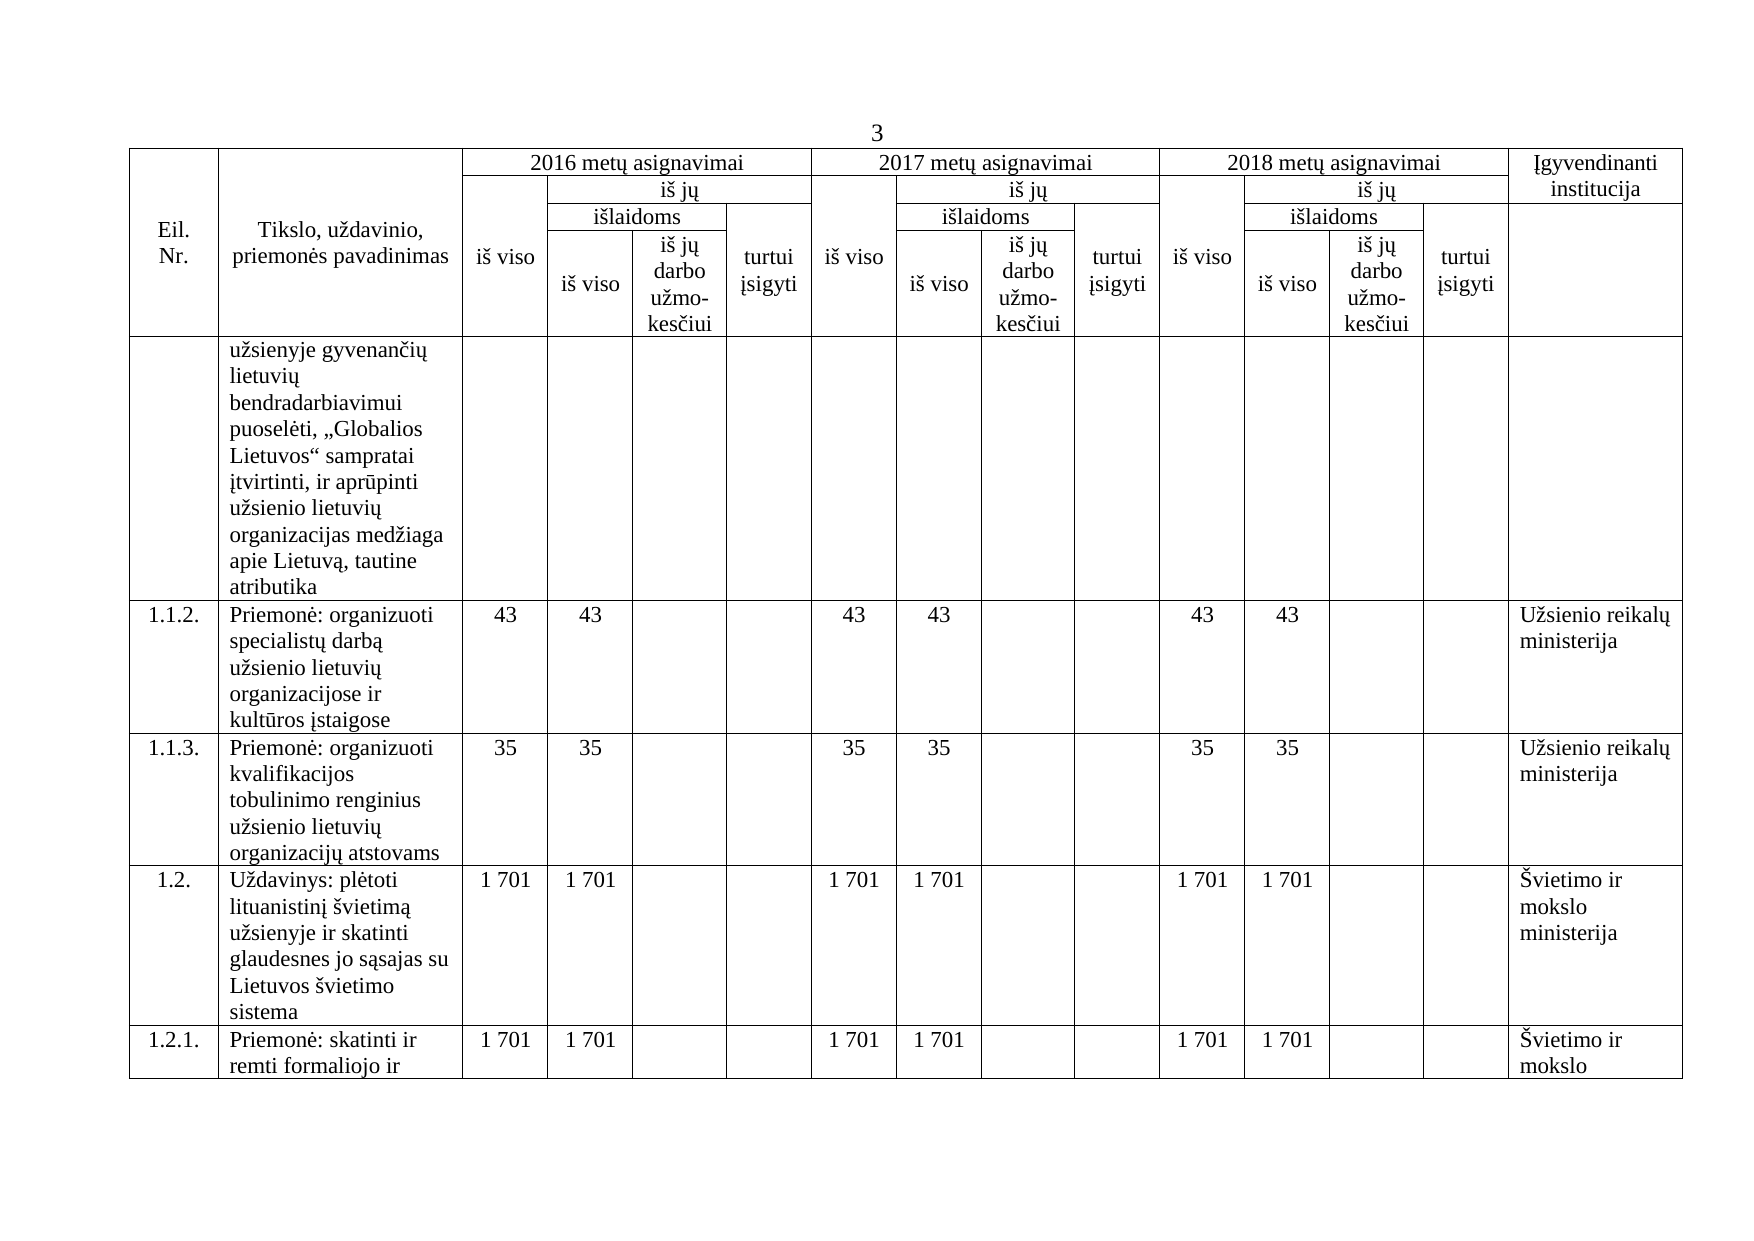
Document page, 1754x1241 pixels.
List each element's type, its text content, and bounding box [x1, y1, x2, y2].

table_cell iš viso [812, 176, 896, 336]
table_header Eil. Nr. [130, 149, 218, 336]
table_cell [1160, 337, 1244, 600]
table_cell turtui įsigyti [727, 204, 811, 336]
table_cell [1075, 734, 1159, 865]
table_cell [982, 734, 1074, 865]
table_cell [982, 337, 1074, 600]
table_cell [1424, 866, 1508, 1024]
table_cell Švietimo ir mokslo [1509, 1026, 1682, 1078]
table_cell [1330, 734, 1423, 865]
table_header 2017 metų asignavimai [812, 149, 1159, 175]
table_cell iš jų darbo užmo-kesčiui [633, 231, 726, 336]
table_header 2018 metų asignavimai [1160, 149, 1508, 175]
table_cell [1330, 866, 1423, 1024]
table_cell iš viso [897, 231, 981, 336]
table_cell 43 [1160, 601, 1244, 733]
table_cell iš jų darbo užmo-kesčiui [1330, 231, 1423, 336]
table_cell iš viso [1245, 231, 1329, 336]
table_cell [633, 734, 726, 865]
table_cell iš viso [463, 176, 547, 336]
table_cell 1 701 [812, 1026, 896, 1078]
table_cell Priemonė: organizuoti kvalifikacijos tobulinimo renginius užsienio lietuvių organizacijų atstovams [219, 734, 462, 865]
table_cell išlaidoms [548, 204, 726, 230]
table_cell 1 701 [548, 866, 632, 1024]
table_cell 43 [463, 601, 547, 733]
table_cell iš jų [897, 176, 1159, 202]
table_cell 43 [548, 601, 632, 733]
table_cell Priemonė: organizuoti specialistų darbą užsienio lietuvių organizacijose ir kultūros įstaigose [219, 601, 462, 733]
table_cell 1 701 [1245, 1026, 1329, 1078]
table_cell Švietimo ir mokslo ministerija [1509, 866, 1682, 1024]
table_cell [1509, 337, 1682, 600]
table_cell 35 [548, 734, 632, 865]
table_cell 1 701 [463, 866, 547, 1024]
table_cell [897, 337, 981, 600]
table_cell [1075, 601, 1159, 733]
table_cell 43 [1245, 601, 1329, 733]
table_cell [1075, 866, 1159, 1024]
table_cell [548, 337, 632, 600]
table_cell 1 701 [812, 866, 896, 1024]
table_cell [982, 1026, 1074, 1078]
table_cell 35 [897, 734, 981, 865]
table_cell Uždavinys: plėtoti lituanistinį švietimą užsienyje ir skatinti glaudesnes jo sąsajas su Lietuvos švietimo sistema [219, 866, 462, 1024]
table_cell [1424, 601, 1508, 733]
table_cell [812, 337, 896, 600]
table_cell išlaidoms [897, 204, 1074, 230]
table_cell 35 [1245, 734, 1329, 865]
table_cell 1 701 [897, 1026, 981, 1078]
table_cell [727, 734, 811, 865]
table_cell [633, 337, 726, 600]
table_cell [727, 337, 811, 600]
table_cell turtui įsigyti [1075, 204, 1159, 336]
table_cell [1075, 1026, 1159, 1078]
table_cell [1245, 337, 1329, 600]
table_cell 43 [812, 601, 896, 733]
table_cell Užsienio reikalų ministerija [1509, 734, 1682, 865]
table_cell 1.1.2. [130, 601, 218, 733]
table_header Įgyvendinanti institucija [1509, 149, 1682, 202]
table_cell iš viso [1160, 176, 1244, 336]
table_cell [633, 1026, 726, 1078]
table_cell 1 701 [1160, 866, 1244, 1024]
table_cell [1330, 337, 1423, 600]
table_cell iš jų [1245, 176, 1508, 202]
table_cell [463, 337, 547, 600]
table_cell iš jų darbo užmo-kesčiui [982, 231, 1074, 336]
table_cell [1075, 337, 1159, 600]
table_cell [727, 1026, 811, 1078]
table_cell [1330, 601, 1423, 733]
table_cell turtui įsigyti [1424, 204, 1508, 336]
table_cell 1.2.1. [130, 1026, 218, 1078]
table_cell [1424, 734, 1508, 865]
table_cell 1 701 [463, 1026, 547, 1078]
table_cell Užsienio reikalų ministerija [1509, 601, 1682, 733]
table_cell 1 701 [1245, 866, 1329, 1024]
table_cell 1 701 [548, 1026, 632, 1078]
table_cell [1424, 1026, 1508, 1078]
table_cell [727, 601, 811, 733]
table_cell [1330, 1026, 1423, 1078]
table_cell 1.1.3. [130, 734, 218, 865]
table_cell [982, 866, 1074, 1024]
table_cell 35 [812, 734, 896, 865]
table_cell [1424, 337, 1508, 600]
table_cell 1 701 [897, 866, 981, 1024]
table_cell išlaidoms [1245, 204, 1423, 230]
table_cell 43 [897, 601, 981, 733]
table_cell [982, 601, 1074, 733]
table_header 2016 metų asignavimai [463, 149, 811, 175]
table_cell užsienyje gyvenančių lietuvių bendradarbiavimui puoselėti, „Globalios Lietuvos“ sampratai įtvirtinti, ir aprūpinti užsienio lietuvių organizacijas medžiaga apie Lietuvą, tautine atributika [219, 337, 462, 600]
table_cell iš jų [548, 176, 811, 202]
table_header Tikslo, uždavinio, priemonės pavadinimas [219, 149, 462, 336]
table_cell Priemonė: skatinti ir remti formaliojo ir [219, 1026, 462, 1078]
table_cell 1.2. [130, 866, 218, 1024]
table_cell [633, 866, 726, 1024]
table_cell [633, 601, 726, 733]
table_cell 35 [1160, 734, 1244, 865]
table_cell [130, 337, 218, 600]
table_cell 1 701 [1160, 1026, 1244, 1078]
table_cell 35 [463, 734, 547, 865]
table_cell [1509, 204, 1682, 336]
table_cell iš viso [548, 231, 632, 336]
table_cell [727, 866, 811, 1024]
